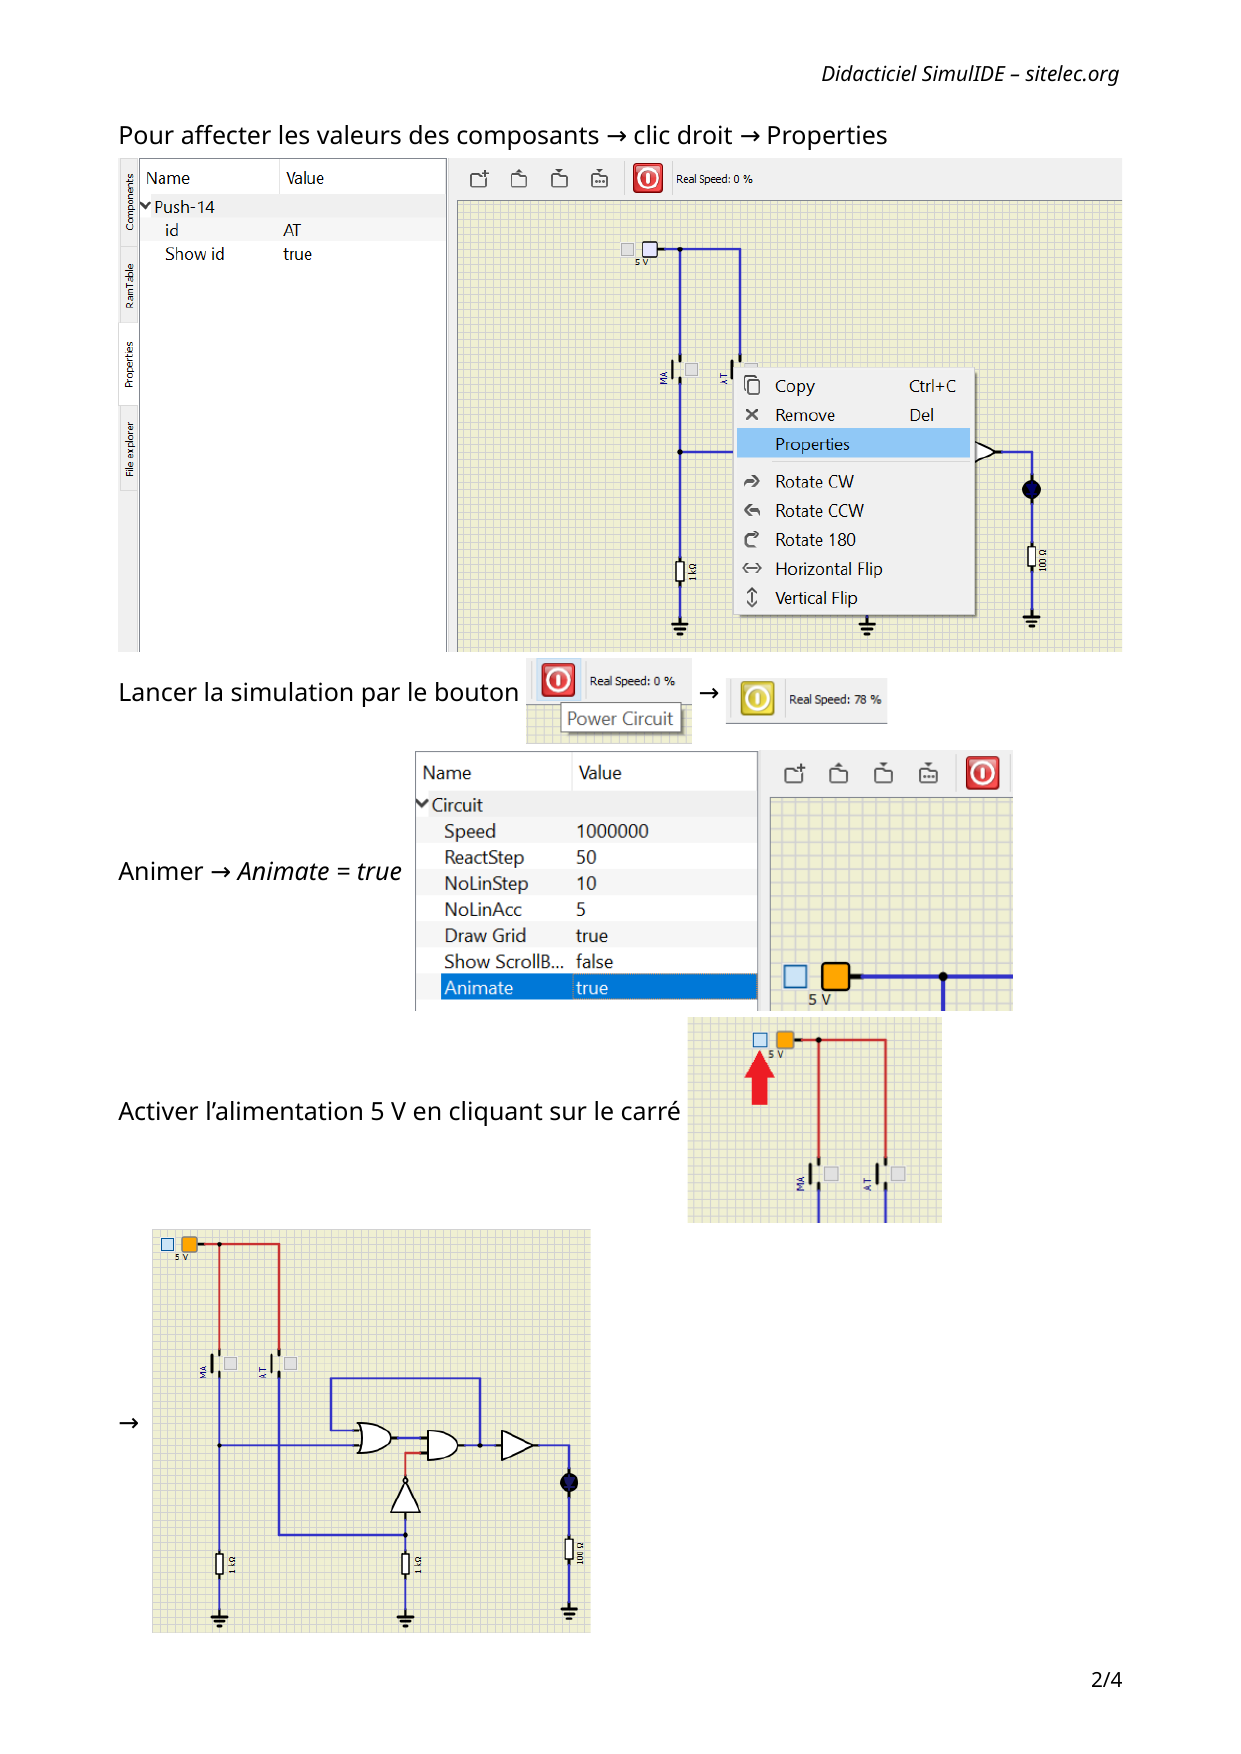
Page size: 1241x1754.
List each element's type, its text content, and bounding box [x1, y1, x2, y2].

picture [415, 750, 1013, 1011]
text Animer → Animate = true [118, 750, 415, 1011]
picture [687, 1017, 942, 1223]
picture [526, 658, 692, 744]
text [591, 1229, 1122, 1633]
text → [118, 1229, 152, 1633]
text → [692, 658, 1122, 744]
text Lancer la simulation par le bouton [118, 658, 526, 744]
picture [152, 1229, 591, 1633]
text Pour affecter les valeurs des composants → clic droit → Properties [118, 118, 1122, 152]
text [1013, 750, 1122, 1011]
text [942, 1018, 1122, 1223]
picture [118, 158, 1123, 652]
picture [725, 678, 888, 724]
text Activer l’alimentation 5 V en cliquant sur le carré [118, 1018, 687, 1223]
